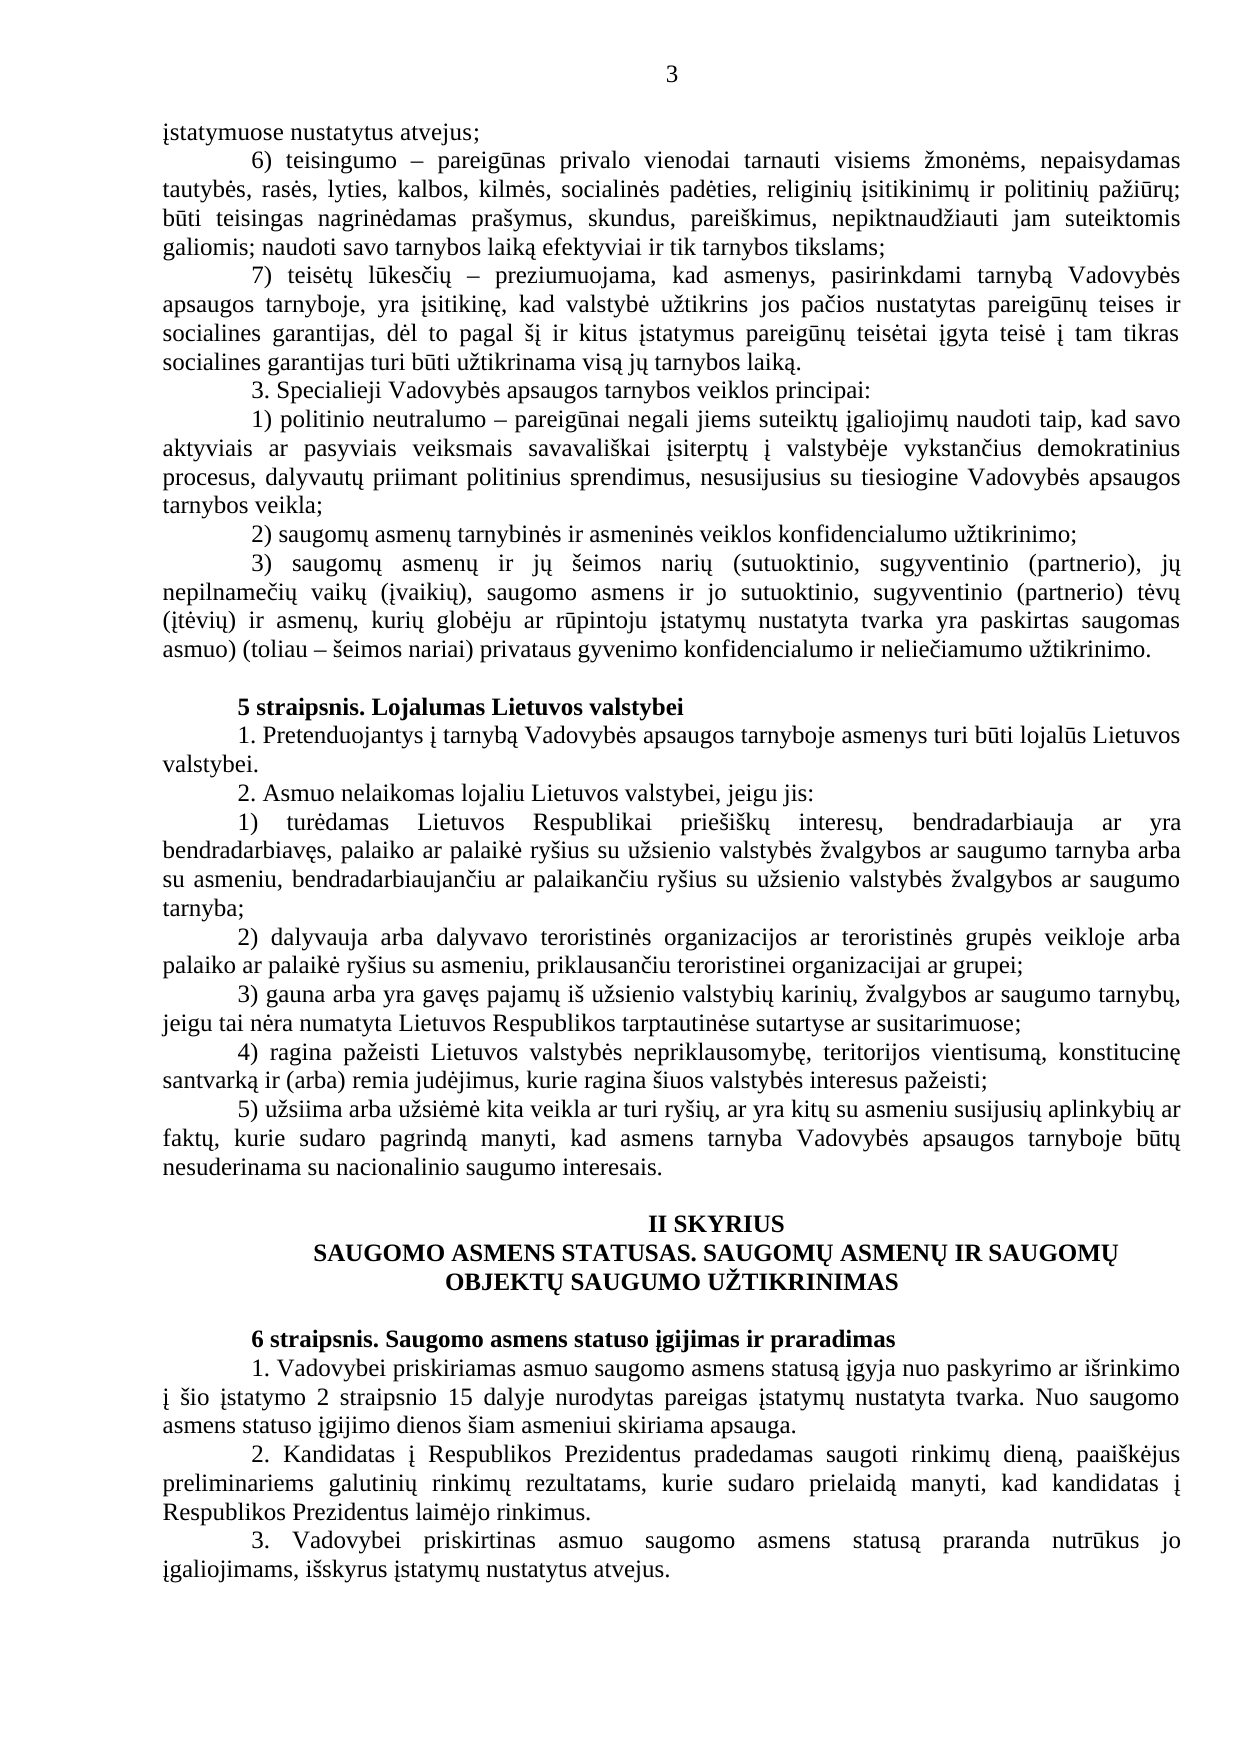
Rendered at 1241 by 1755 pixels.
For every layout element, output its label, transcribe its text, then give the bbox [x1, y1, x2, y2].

text 6 straipsnis. Saugomo asmens statuso įgijimas ir praradimas [162, 1324, 1181, 1353]
text II SKYRIUS [162, 1209, 1181, 1238]
text 1) turėdamas Lietuvos Respublikai priešiškų interesų, bendradarbiauja ar yra bendradarbiavęs, palaiko ar palaikė ryšius su užsienio valstybės žvalgybos ar saugumo tarnyba arba su asmeniu, bendradarbiaujančiu ar palaikančiu ryšius su užsienio valstybės žvalgybos ar saugumo tarnyba; [162, 807, 1181, 922]
text 3. Specialieji Vadovybės apsaugos tarnybos veiklos principai: [162, 375, 1181, 404]
text 2. Kandidatas į Respublikos Prezidentus pradedamas saugoti rinkimų dieną, paaiškėjus preliminariems galutinių rinkimų rezultatams, kurie sudaro prielaidą manyti, kad kandidatas į Respublikos Prezidentus laimėjo rinkimus. [162, 1439, 1181, 1525]
text įstatymuose nustatytus atvejus; [162, 117, 1181, 145]
text 2) saugomų asmenų tarnybinės ir asmeninės veiklos konfidencialumo užtikrinimo; [162, 519, 1181, 548]
text 1. Vadovybei priskiriamas asmuo saugomo asmens statusą įgyja nuo paskyrimo ar išrinkimo į šio įstatymo 2 straipsnio 15 dalyje nurodytas pareigas įstatymų nustatyta tvarka. Nuo saugomo asmens statuso įgijimo dienos šiam asmeniui skiriama apsauga. [162, 1353, 1181, 1439]
text 1) politinio neutralumo – pareigūnai negali jiems suteiktų įgaliojimų naudoti taip, kad savo aktyviais ar pasyviais veiksmais savavališkai įsiterptų į valstybėje vykstančius demokratinius procesus, dalyvautų priimant politinius sprendimus, nesusijusius su tiesiogine Vadovybės apsaugos tarnybos veikla; [162, 404, 1181, 519]
text 3) gauna arba yra gavęs pajamų iš užsienio valstybių karinių, žvalgybos ar saugumo tarnybų, jeigu tai nėra numatyta Lietuvos Respublikos tarptautinėse sutartyse ar susitarimuose; [162, 979, 1181, 1037]
text 1. Pretenduojantys į tarnybą Vadovybės apsaugos tarnyboje asmenys turi būti lojalūs Lietuvos valstybei. [162, 720, 1181, 778]
text 5) užsiima arba užsiėmė kita veikla ar turi ryšių, ar yra kitų su asmeniu susijusių aplinkybių ar faktų, kurie sudaro pagrindą manyti, kad asmens tarnyba Vadovybės apsaugos tarnyboje būtų nesuderinama su nacionalinio saugumo interesais. [162, 1094, 1181, 1180]
text SAUGOMO ASMENS STATUSAS. SAUGOMŲ ASMENŲ IR SAUGOMŲ OBJEKTŲ SAUGUMO UŽTIKRINIMAS [162, 1238, 1181, 1295]
text 6) teisingumo – pareigūnas privalo vienodai tarnauti visiems žmonėms, nepaisydamas tautybės, rasės, lyties, kalbos, kilmės, socialinės padėties, religinių įsitikinimų ir politinių pažiūrų; būti teisingas nagrinėdamas prašymus, skundus, pareiškimus, nepiktnaudžiauti jam suteiktomis galiomis; naudoti savo tarnybos laiką efektyviai ir tik tarnybos tikslams; [162, 145, 1181, 260]
text 2. Asmuo nelaikomas lojaliu Lietuvos valstybei, jeigu jis: [162, 778, 1181, 807]
text 2) dalyvauja arba dalyvavo teroristinės organizacijos ar teroristinės grupės veikloje arba palaiko ar palaikė ryšius su asmeniu, priklausančiu teroristinei organizacijai ar grupei; [162, 922, 1181, 979]
text 5 straipsnis. Lojalumas Lietuvos valstybei [162, 692, 1181, 720]
text 7) teisėtų lūkesčių – preziumuojama, kad asmenys, pasirinkdami tarnybą Vadovybės apsaugos tarnyboje, yra įsitikinę, kad valstybė užtikrins jos pačios nustatytas pareigūnų teises ir socialines garantijas, dėl to pagal šį ir kitus įstatymus pareigūnų teisėtai įgyta teisė į tam tikras socialines garantijas turi būti užtikrinama visą jų tarnybos laiką. [162, 260, 1181, 375]
text 4) ragina pažeisti Lietuvos valstybės nepriklausomybę, teritorijos vientisumą, konstitucinę santvarką ir (arba) remia judėjimus, kurie ragina šiuos valstybės interesus pažeisti; [162, 1037, 1181, 1094]
text 3. Vadovybei priskirtinas asmuo saugomo asmens statusą praranda nutrūkus jo įgaliojimams, išskyrus įstatymų nustatytus atvejus. [162, 1525, 1181, 1583]
text 3) saugomų asmenų ir jų šeimos narių (sutuoktinio, sugyventinio (partnerio), jų nepilnamečių vaikų (įvaikių), saugomo asmens ir jo sutuoktinio, sugyventinio (partnerio) tėvų (įtėvių) ir asmenų, kurių globėju ar rūpintoju įstatymų nustatyta tvarka yra paskirtas saugomas asmuo) (toliau – šeimos nariai) privataus gyvenimo konfidencialumo ir neliečiamumo užtikrinimo. [162, 548, 1181, 663]
